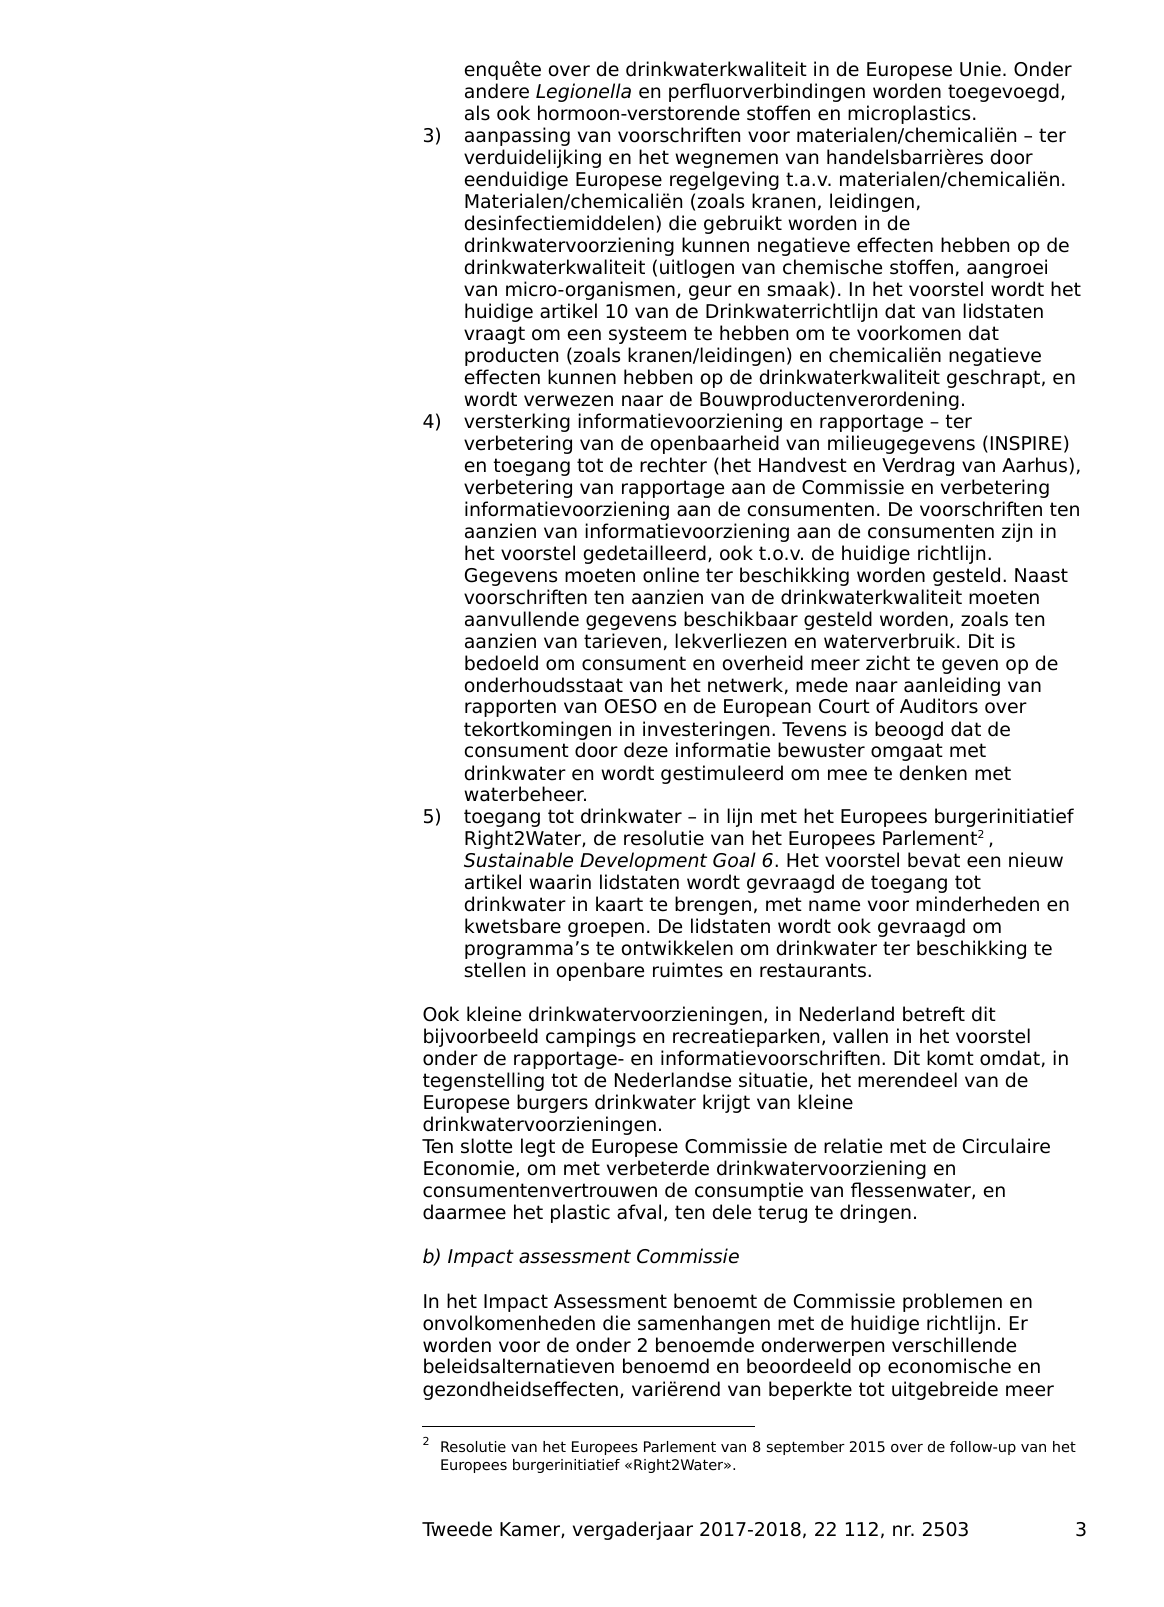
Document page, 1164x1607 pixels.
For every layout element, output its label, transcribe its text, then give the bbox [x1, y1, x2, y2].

text Ook kleine drinkwatervoorzieningen, in Nederland betreft dit bijvoorbeeld campings en recreatieparken, vallen in het voorstel onder de rapportage- en informatievoorschriften. Dit komt omdat, in tegenstelling tot de Nederlandse situatie, het merendeel van de Europese burgers drinkwater krijgt van kleine drinkwatervoorzieningen. [422, 1004, 1087, 1136]
text enquête over de drinkwaterkwaliteit in de Europese Unie. Onder andere Legionella en perfluorverbindingen worden toegevoegd, als ook hormoon-verstorende stoffen en microplastics. [422, 59, 1087, 125]
text 3) aanpassing van voorschriften voor materialen/chemicaliën – ter verduidelijking en het wegnemen van handelsbarrières door eenduidige Europese regelgeving t.a.v. materialen/chemicaliën. Materialen/chemicaliën (zoals kranen, leidingen, desinfectiemiddelen) die gebruikt worden in de drinkwatervoorziening kunnen negatieve effecten hebben op de drinkwaterkwaliteit (uitlogen van chemische stoffen, aangroei van micro-organismen, geur en smaak). In het voorstel wordt het huidige artikel 10 van de Drinkwaterrichtlijn dat van lidstaten vraagt om een systeem te hebben om te voorkomen dat producten (zoals kranen/leidingen) en chemicaliën negatieve effecten kunnen hebben op de drinkwaterkwaliteit geschrapt, en wordt verwezen naar de Bouwproductenverordening. [422, 125, 1087, 411]
text 4) versterking informatievoorziening en rapportage – ter verbetering van de openbaarheid van milieugegevens (INSPIRE) en toegang tot de rechter (het Handvest en Verdrag van Aarhus), verbetering van rapportage aan de Commissie en verbetering informatievoorziening aan de consumenten. De voorschriften ten aanzien van informatievoorziening aan de consumenten zijn in het voorstel gedetailleerd, ook t.o.v. de huidige richtlijn. Gegevens moeten online ter beschikking worden gesteld. Naast voorschriften ten aanzien van de drinkwaterkwaliteit moeten aanvullende gegevens beschikbaar gesteld worden, zoals ten aanzien van tarieven, lekverliezen en waterverbruik. Dit is bedoeld om consument en overheid meer zicht te geven op de onderhoudsstaat van het netwerk, mede naar aanleiding van rapporten van OESO en de European Court of Auditors over tekortkomingen in investeringen. Tevens is beoogd dat de consument door deze informatie bewuster omgaat met drinkwater en wordt gestimuleerd om mee te denken met waterbeheer. [422, 411, 1087, 806]
subtitle b) Impact assessment Commissie [422, 1246, 1087, 1268]
text Ten slotte legt de Europese Commissie de relatie met de Circulaire Economie, om met verbeterde drinkwatervoorziening en consumentenvertrouwen de consumptie van flessenwater, en daarmee het plastic afval, ten dele terug te dringen. [422, 1136, 1087, 1224]
text In het Impact Assessment benoemt de Commissie problemen en onvolkomenheden die samenhangen met de huidige richtlijn. Er worden voor de onder 2 benoemde onderwerpen verschillende beleidsalternatieven benoemd en beoordeeld op economische en gezondheidseffecten, variërend van beperkte tot uitgebreide meer [422, 1291, 1087, 1400]
text Resolutie van het Europees Parlement van 8 september 2015 over de follow-up van het Europees burgerinitiatief «Right2Water». [422, 1435, 1087, 1474]
text 5) toegang tot drinkwater – in lijn met het Europees burgerinitiatief Right2Water, de resolutie van het Europees Parlement, Sustainable Development Goal 6. Het voorstel bevat een nieuw artikel waarin lidstaten wordt gevraagd de toegang tot drinkwater in kaart te brengen, met name voor minderheden en kwetsbare groepen. De lidstaten wordt ook gevraagd om programma’s te ontwikkelen om drinkwater ter beschikking te stellen in openbare ruimtes en restaurants. [422, 806, 1087, 982]
